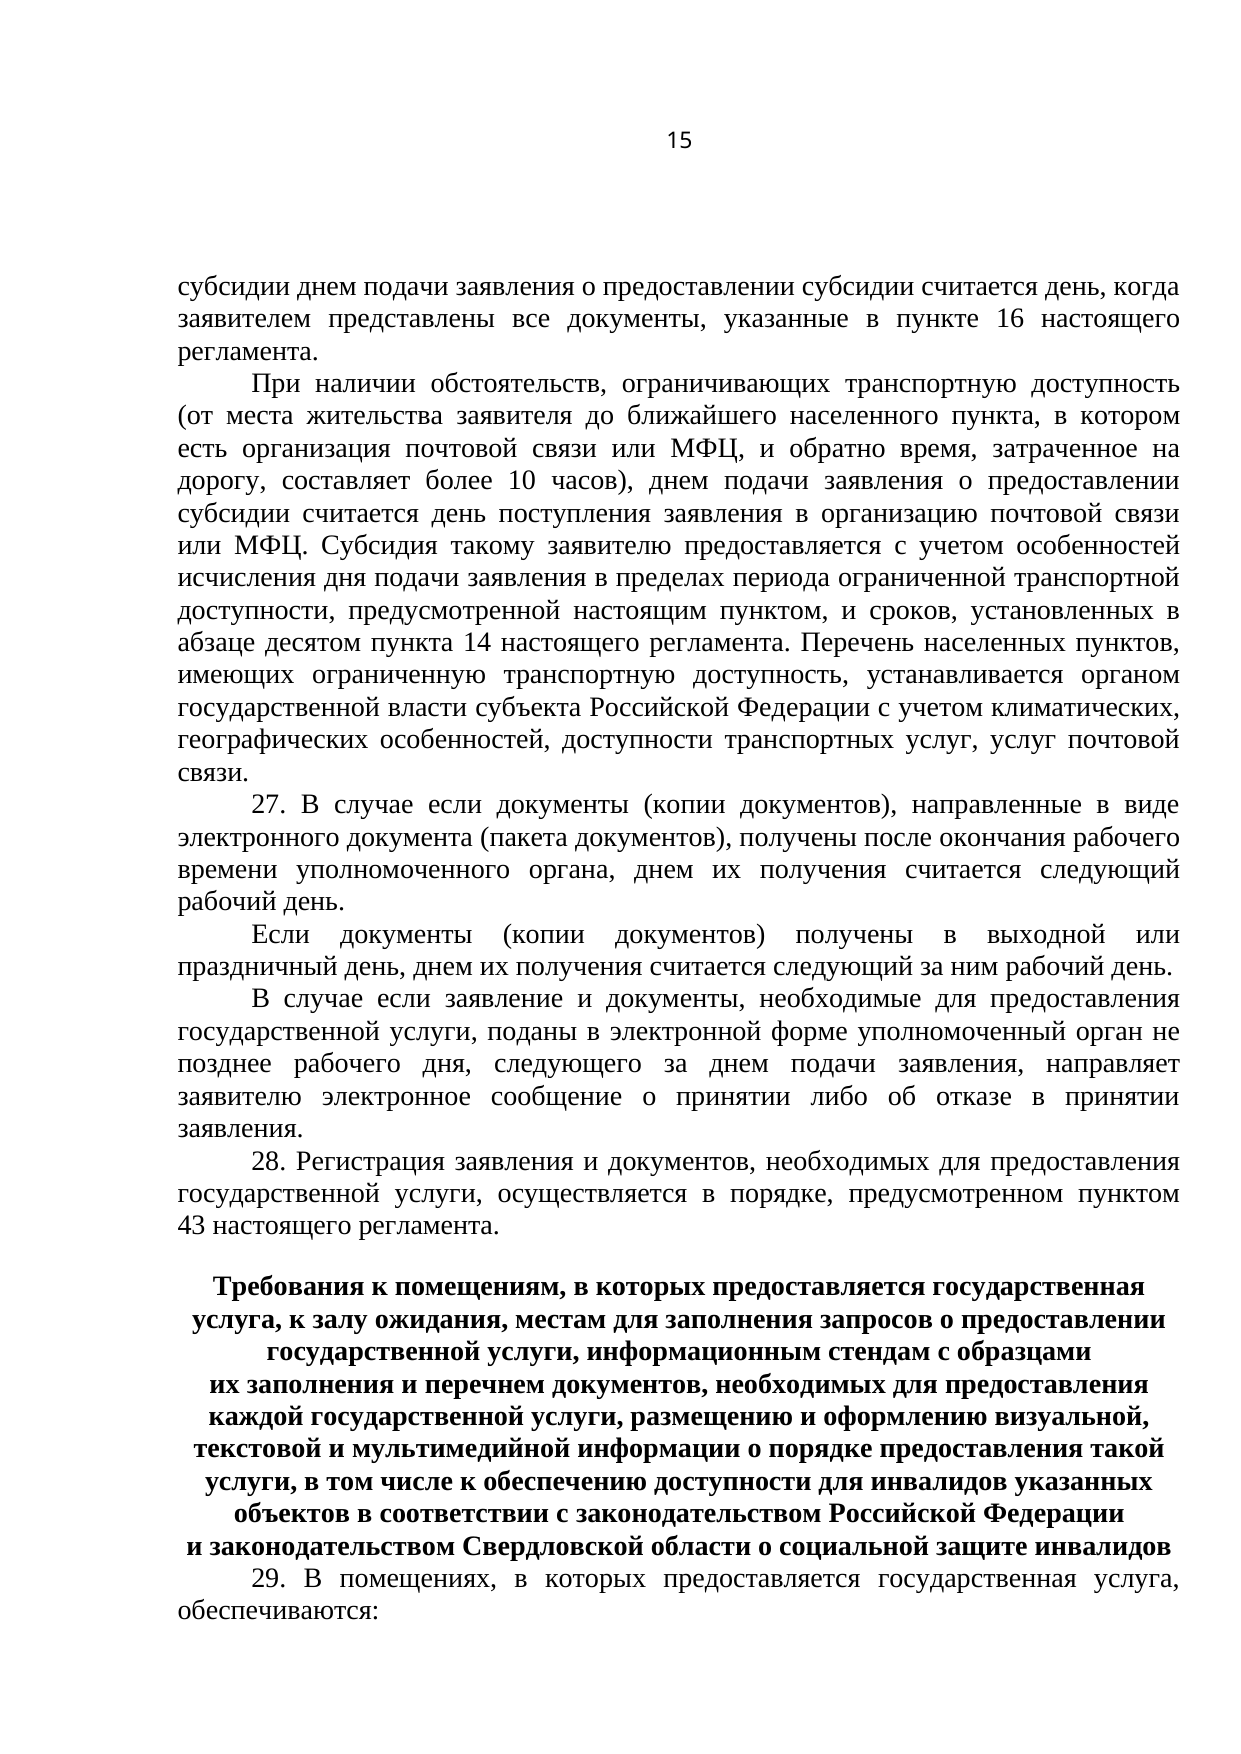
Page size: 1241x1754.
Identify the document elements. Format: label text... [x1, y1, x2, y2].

text 27. В случае если документы (копии документов), направленные в виде электронного документа (пакета документов), получены после окончания рабочего времени уполномоченного органа, днем их получения считается следующий рабочий день. [177, 787, 1181, 917]
text субсидии днем подачи заявления о предоставлении субсидии считается день, когда заявителем представлены все документы, указанные в пункте 16 настоящего регламента. [177, 269, 1181, 366]
text 28. Регистрация заявления и документов, необходимых для предоставления государственной услуги, осуществляется в порядке, предусмотренном пунктом 43 настоящего регламента. [177, 1143, 1181, 1241]
text 29. В помещениях, в которых предоставляется государственная услуга, обеспечиваются: [177, 1561, 1181, 1626]
text Если документы (копии документов) получены в выходной или праздничный день, днем их получения считается следующий за ним рабочий день. [177, 917, 1181, 982]
text В случае если заявление и документы, необходимые для предоставления государственной услуги, поданы в электронной форме уполномоченный орган не позднее рабочего дня, следующего за днем подачи заявления, направляет заявителю электронное сообщение о принятии либо об отказе в принятии заявления. [177, 982, 1181, 1143]
text Требования к помещениям, в которых предоставляется государственная услуга, к залу ожидания, местам для заполнения запросов о предоставлении государственной услуги, информационным стендам с образцами их заполнения и перечнем документов, необходимых для предоставления каждой государственной услуги, размещению и оформлению визуальной, текстовой и мультимедийной информации о порядке предоставления такой услуги, в том числе к обеспечению доступности для инвалидов указанных объектов в соответствии с законодательством Российской Федерации и законодательством Свердловской области о социальной защите инвалидов [177, 1269, 1181, 1561]
text При наличии обстоятельств, ограничивающих транспортную доступность (от места жительства заявителя до ближайшего населенного пункта, в котором есть организация почтовой связи или МФЦ, и обратно время, затраченное на дорогу, составляет более 10 часов), днем подачи заявления о предоставлении субсидии считается день поступления заявления в организацию почтовой связи или МФЦ. Субсидия такому заявителю предоставляется с учетом особенностей исчисления дня подачи заявления в пределах периода ограниченной транспортной доступности, предусмотренной настоящим пунктом, и сроков, установленных в абзаце десятом пункта 14 настоящего регламента. Перечень населенных пунктов, имеющих ограниченную транспортную доступность, устанавливается органом государственной власти субъекта Российской Федерации с учетом климатических, географических особенностей, доступности транспортных услуг, услуг почтовой связи. [177, 366, 1181, 787]
